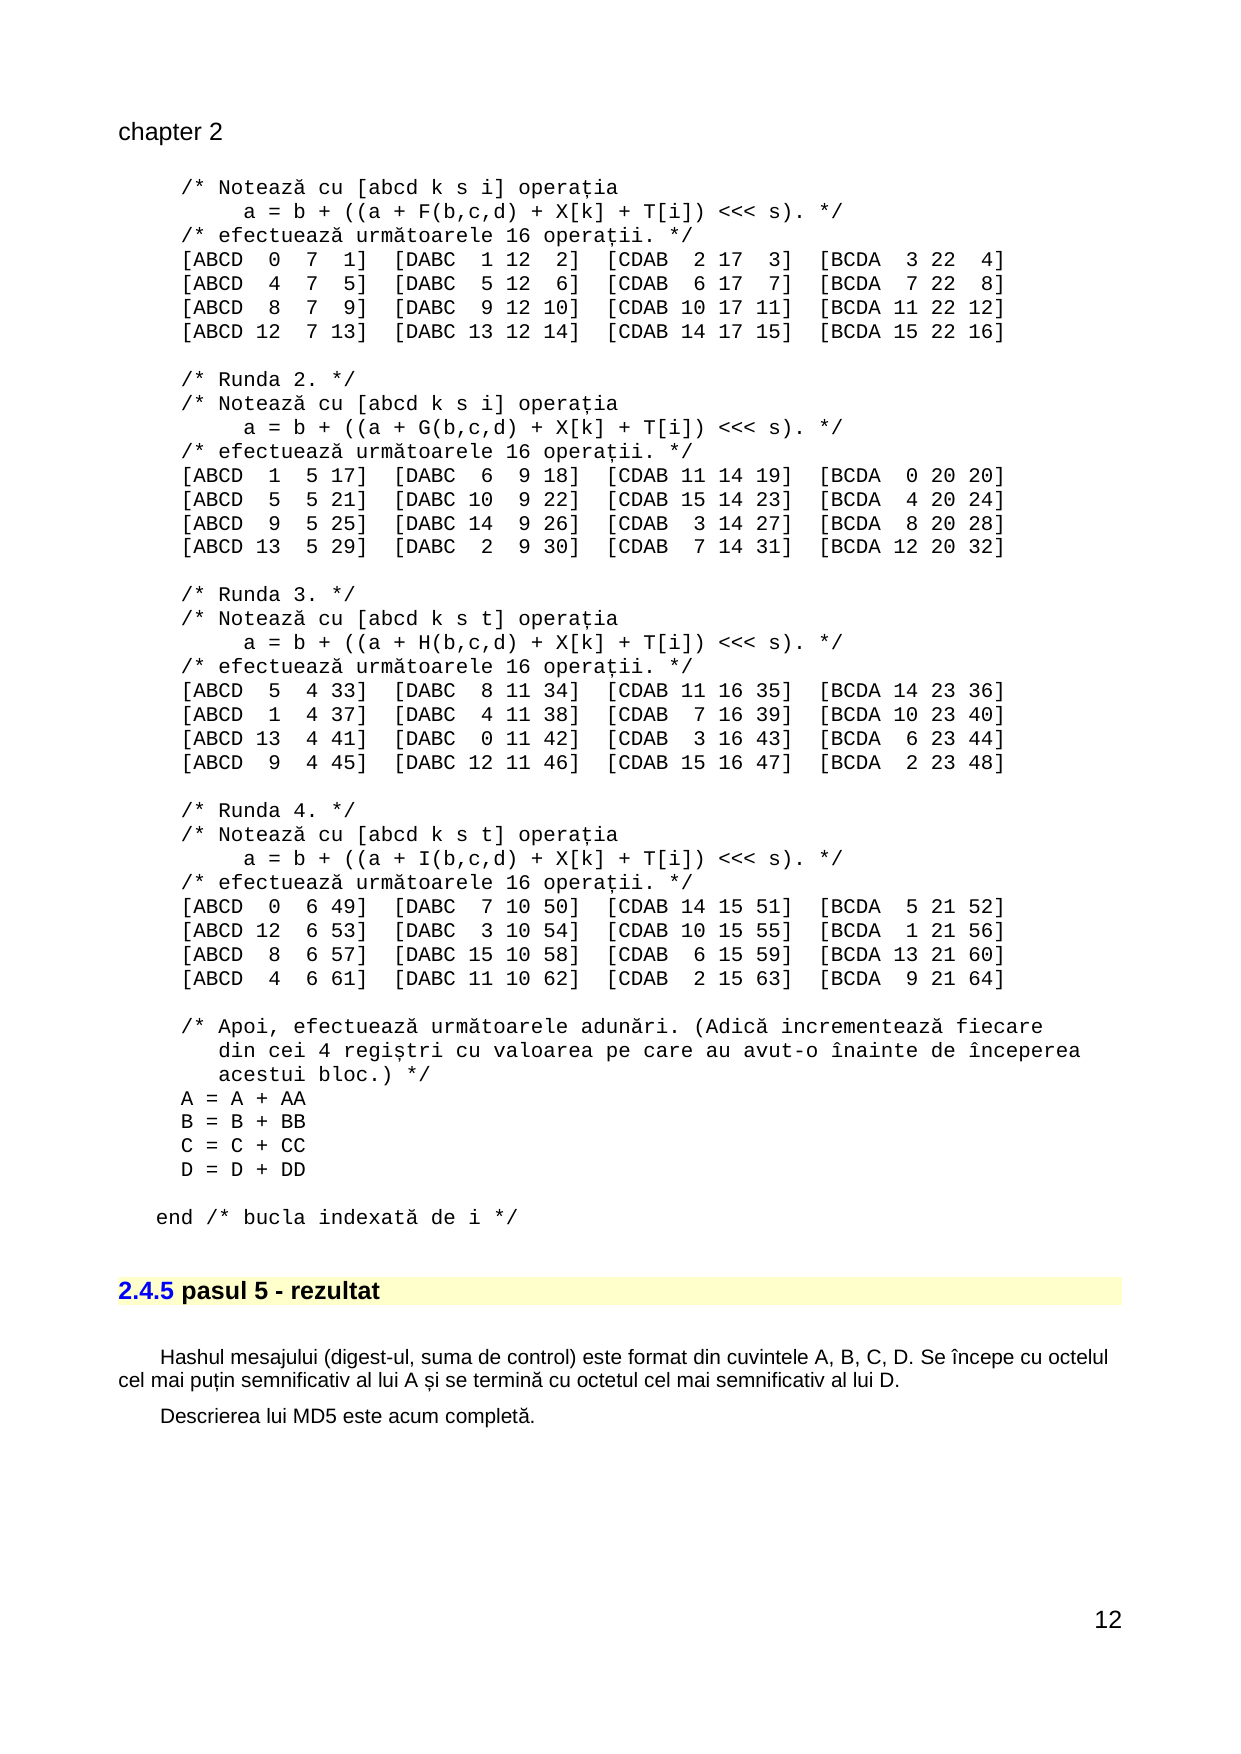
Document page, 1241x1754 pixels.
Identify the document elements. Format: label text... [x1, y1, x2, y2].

text /* Runda 4. */ [118, 800, 1122, 824]
text [ABCD 8 7 9] [DABC 9 12 10] [CDAB 10 17 11] [BCDA 11 22 12] [118, 297, 1122, 321]
text /* Notează cu [abcd k s t] operația [118, 608, 1122, 632]
text [ABCD 5 5 21] [DABC 10 9 22] [CDAB 15 14 23] [BCDA 4 20 24] [118, 488, 1122, 512]
text [ABCD 4 6 61] [DABC 11 10 62] [CDAB 2 15 63] [BCDA 9 21 64] [118, 968, 1122, 992]
text /* Notează cu [abcd k s i] operația [118, 177, 1122, 201]
text C = C + CC [118, 1135, 1122, 1159]
text [ABCD 5 4 33] [DABC 8 11 34] [CDAB 11 16 35] [BCDA 14 23 36] [118, 680, 1122, 704]
subtitle pasul 5 - rezultat [118, 1277, 1122, 1305]
text [ABCD 13 4 41] [DABC 0 11 42] [CDAB 3 16 43] [BCDA 6 23 44] [118, 728, 1122, 752]
text /* Notează cu [abcd k s t] operația [118, 824, 1122, 848]
text [ABCD 8 6 57] [DABC 15 10 58] [CDAB 6 15 59] [BCDA 13 21 60] [118, 944, 1122, 968]
text [ABCD 4 7 5] [DABC 5 12 6] [CDAB 6 17 7] [BCDA 7 22 8] [118, 273, 1122, 297]
text /* efectuează următoarele 16 operații. */ [118, 872, 1122, 896]
text end /* bucla indexată de i */ [118, 1207, 1122, 1231]
text a = b + ((a + G(b,c,d) + X[k] + T[i]) <<< s). */ [118, 417, 1122, 441]
text [ABCD 1 4 37] [DABC 4 11 38] [CDAB 7 16 39] [BCDA 10 23 40] [118, 704, 1122, 728]
text B = B + BB [118, 1111, 1122, 1135]
text D = D + DD [118, 1159, 1122, 1183]
text acestui bloc.) */ [118, 1063, 1122, 1087]
text [ABCD 13 5 29] [DABC 2 9 30] [CDAB 7 14 31] [BCDA 12 20 32] [118, 536, 1122, 560]
text [ABCD 12 6 53] [DABC 3 10 54] [CDAB 10 15 55] [BCDA 1 21 56] [118, 920, 1122, 944]
text a = b + ((a + H(b,c,d) + X[k] + T[i]) <<< s). */ [118, 632, 1122, 656]
text Hashul mesajului (digest-ul, suma de control) este format din cuvintele A, B, C, D. Se începe cu octelul cel mai puțin semnificativ al lui A și se termină cu octetul cel mai semnificativ al lui D. [118, 1345, 1122, 1392]
text /* efectuează următoarele 16 operații. */ [118, 441, 1122, 464]
text [ABCD 0 7 1] [DABC 1 12 2] [CDAB 2 17 3] [BCDA 3 22 4] [118, 249, 1122, 273]
text A = A + AA [118, 1087, 1122, 1111]
text /* efectuează următoarele 16 operații. */ [118, 225, 1122, 249]
text /* efectuează următoarele 16 operații. */ [118, 656, 1122, 680]
text a = b + ((a + F(b,c,d) + X[k] + T[i]) <<< s). */ [118, 201, 1122, 225]
text Descrierea lui MD5 este acum completă. [118, 1405, 1122, 1428]
text [ABCD 12 7 13] [DABC 13 12 14] [CDAB 14 17 15] [BCDA 15 22 16] [118, 321, 1122, 345]
text [ABCD 9 5 25] [DABC 14 9 26] [CDAB 3 14 27] [BCDA 8 20 28] [118, 512, 1122, 536]
text /* Runda 3. */ [118, 584, 1122, 608]
text a = b + ((a + I(b,c,d) + X[k] + T[i]) <<< s). */ [118, 848, 1122, 872]
text /* Notează cu [abcd k s i] operația [118, 393, 1122, 417]
text [ABCD 0 6 49] [DABC 7 10 50] [CDAB 14 15 51] [BCDA 5 21 52] [118, 896, 1122, 920]
text din cei 4 regiștri cu valoarea pe care au avut-o înainte de începerea [118, 1039, 1122, 1063]
text /* Apoi, efectuează următoarele adunări. (Adică incrementează fiecare [118, 1016, 1122, 1039]
text [ABCD 9 4 45] [DABC 12 11 46] [CDAB 15 16 47] [BCDA 2 23 48] [118, 752, 1122, 776]
text [ABCD 1 5 17] [DABC 6 9 18] [CDAB 11 14 19] [BCDA 0 20 20] [118, 464, 1122, 488]
text /* Runda 2. */ [118, 369, 1122, 393]
